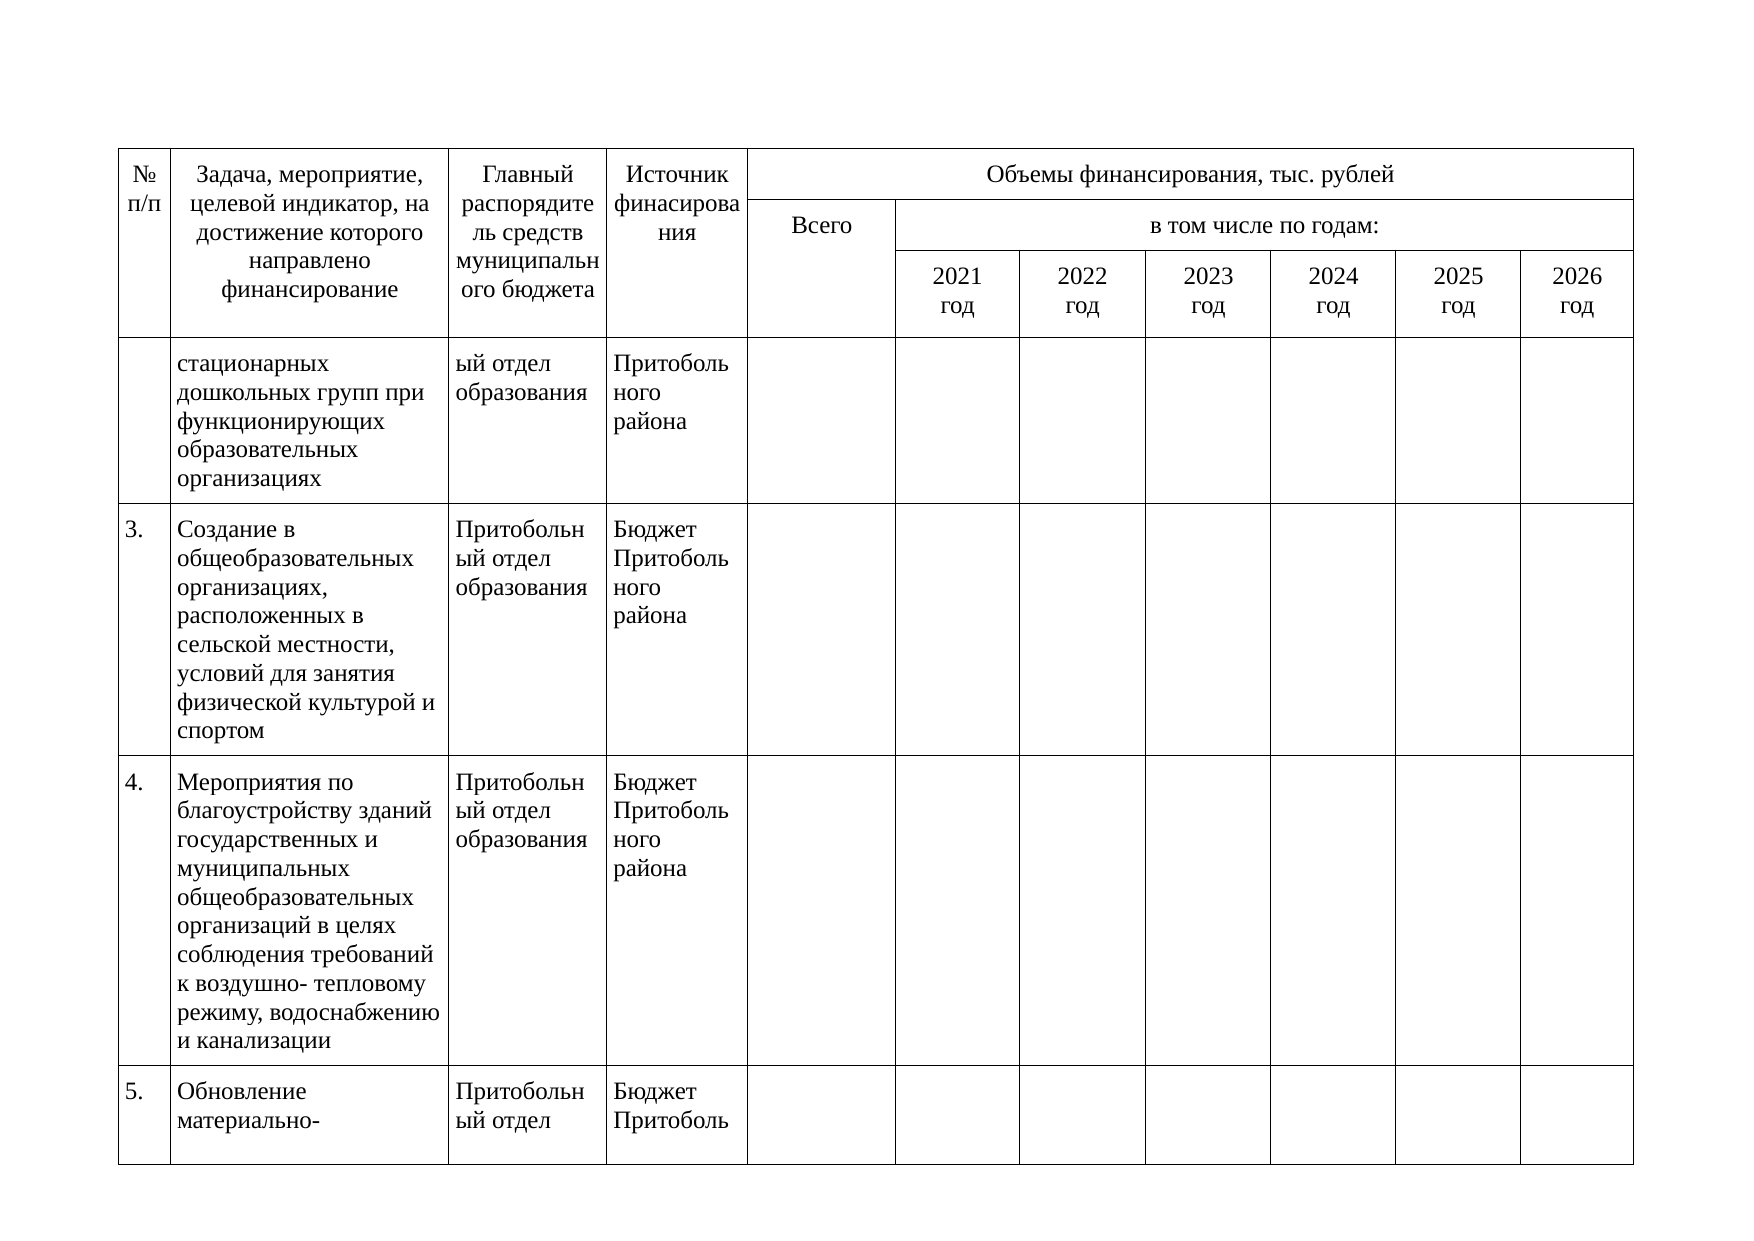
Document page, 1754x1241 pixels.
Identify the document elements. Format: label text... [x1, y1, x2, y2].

table_cell [1396, 756, 1520, 1065]
table_cell 2023 год [1146, 251, 1270, 337]
table_cell 2021 год [896, 251, 1019, 337]
table_cell [1396, 338, 1520, 503]
table_header Главный распорядитель средств муниципального бюджета [449, 149, 606, 337]
table_cell Притобольный отдел образования [449, 756, 606, 1065]
table_header Источник финасирования [607, 149, 747, 337]
table_cell Обновление материально- [171, 1066, 448, 1164]
table_cell [1271, 504, 1395, 755]
table_cell [1020, 338, 1145, 503]
table_cell [1020, 756, 1145, 1065]
table_cell Бюджет Притобольного района [607, 504, 747, 755]
table_cell Притобольный отдел [449, 1066, 606, 1164]
table_header № п/п [119, 149, 170, 337]
table_cell [1521, 1066, 1633, 1164]
table_cell [896, 1066, 1019, 1164]
table_cell [1020, 504, 1145, 755]
table_cell [748, 756, 895, 1065]
table_cell ый отдел образования [449, 338, 606, 503]
table_cell 3. [119, 504, 170, 755]
table_cell [1146, 1066, 1270, 1164]
table_cell [1146, 504, 1270, 755]
table_cell в том числе по годам: [896, 200, 1633, 250]
table_cell [748, 1066, 895, 1164]
table_cell [748, 504, 895, 755]
table_cell [1396, 1066, 1520, 1164]
table_cell [896, 504, 1019, 755]
table_cell [748, 338, 895, 503]
table_cell 2022 год [1020, 251, 1145, 337]
table_cell 4. [119, 756, 170, 1065]
table_cell [119, 338, 170, 503]
table_cell Бюджет Притоболь [607, 1066, 747, 1164]
table_cell Создание в общеобразовательных организациях, расположенных в сельской местности, условий для занятия физической культурой и спортом [171, 504, 448, 755]
table_cell Мероприятия по благоустройству зданий государственных и муниципальных общеобразовательных организаций в целях соблюдения требований к воздушно- тепловому режиму, водоснабжению и канализации [171, 756, 448, 1065]
table_cell Всего [748, 200, 895, 337]
table_cell [1521, 756, 1633, 1065]
table_cell [1020, 1066, 1145, 1164]
table_cell [1146, 338, 1270, 503]
table_cell [1271, 756, 1395, 1065]
table_cell [1271, 1066, 1395, 1164]
table_cell [1521, 338, 1633, 503]
table_cell Притобольный отдел образования [449, 504, 606, 755]
table_header Объемы финансирования, тыс. рублей [748, 149, 1633, 199]
table_cell Бюджет Притобольного района [607, 756, 747, 1065]
table_cell [896, 338, 1019, 503]
table_cell [1271, 338, 1395, 503]
table_cell [1396, 504, 1520, 755]
table_cell 5. [119, 1066, 170, 1164]
table_cell [896, 756, 1019, 1065]
table_header Задача, мероприятие, целевой индикатор, на достижение которого направлено финансирование [171, 149, 448, 337]
table_cell Притобольного района [607, 338, 747, 503]
table_cell [1146, 756, 1270, 1065]
table_cell 2024 год [1271, 251, 1395, 337]
table_cell 2025 год [1396, 251, 1520, 337]
table_cell 2026 год [1521, 251, 1633, 337]
table_cell стационарных дошкольных групп при функционирующих образовательных организациях [171, 338, 448, 503]
table_cell [1521, 504, 1633, 755]
